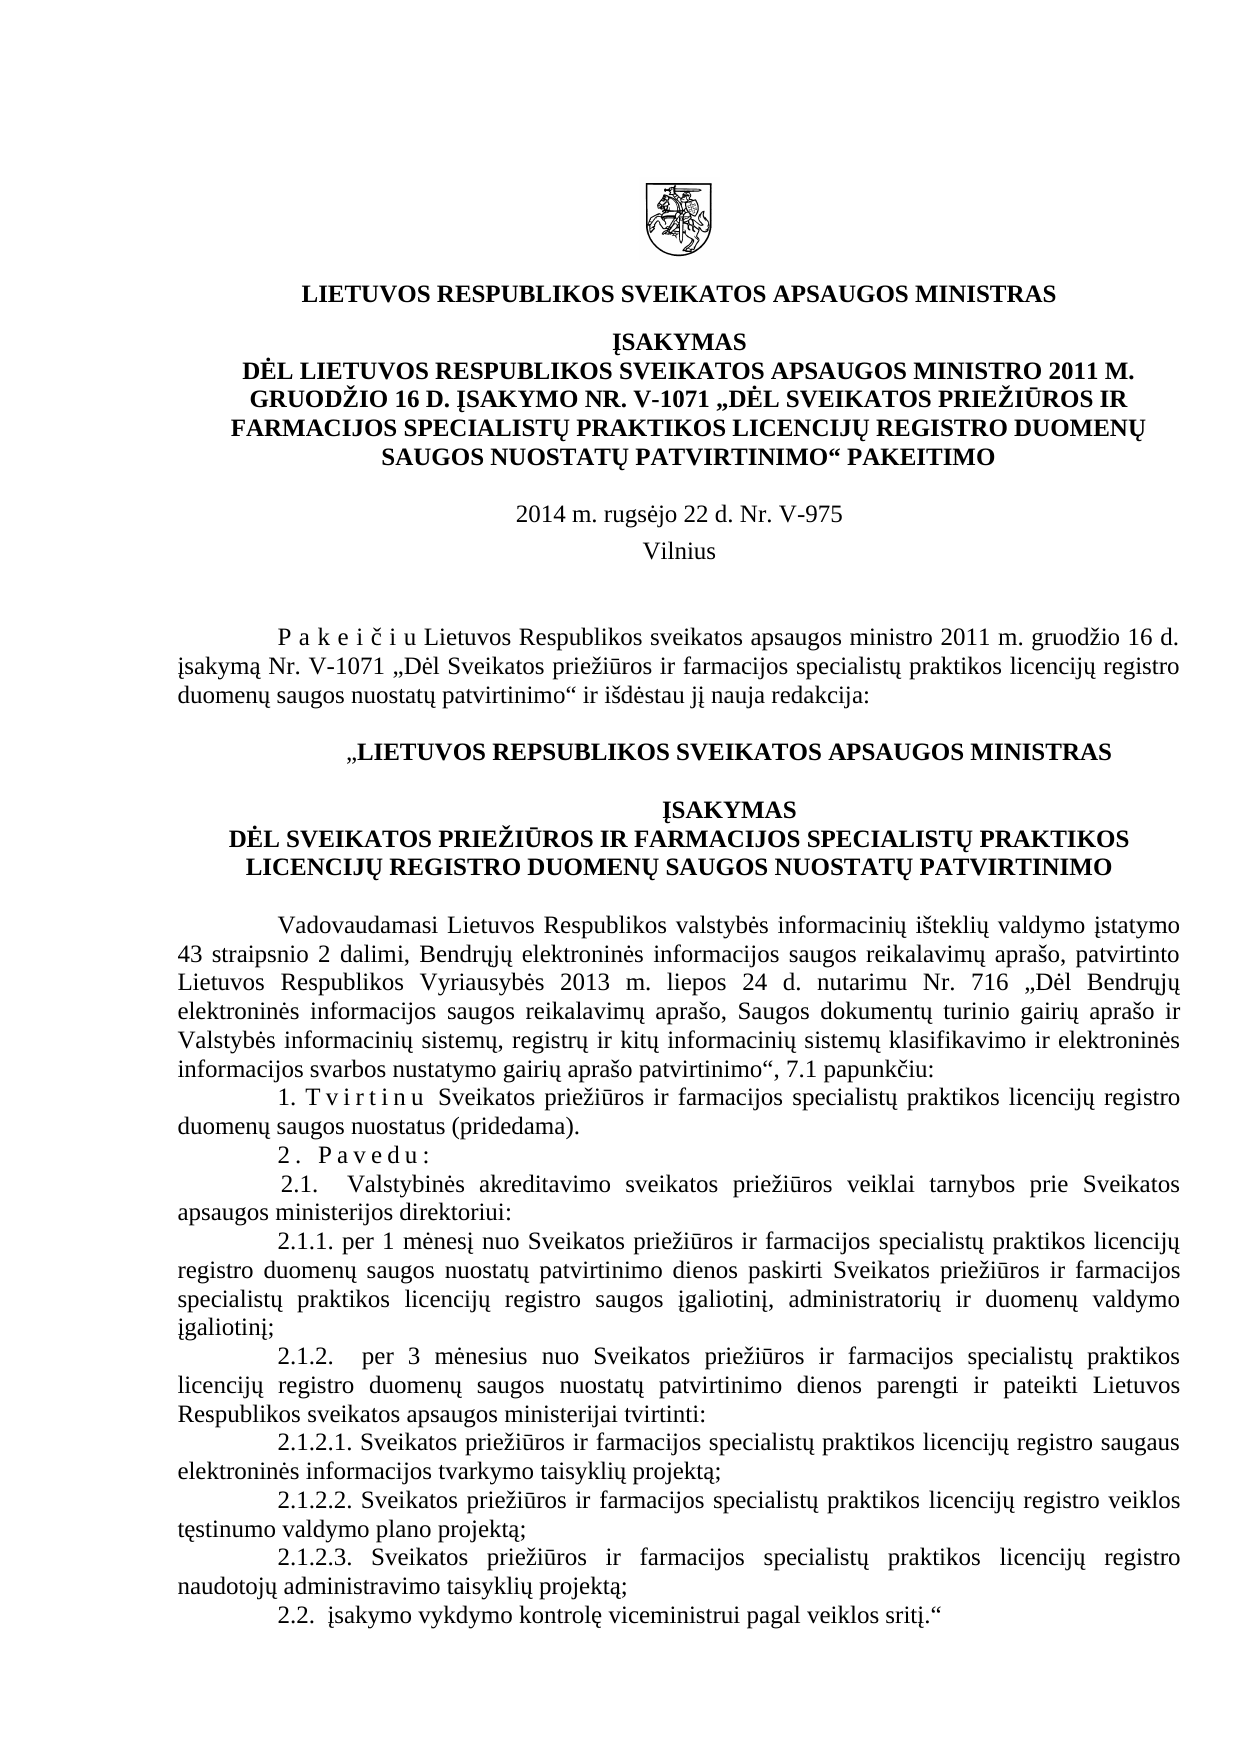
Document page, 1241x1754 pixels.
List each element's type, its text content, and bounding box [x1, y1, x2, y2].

text Vadovaudamasi Lietuvos Respublikos valstybės informacinių išteklių valdymo įstatymo 43 straipsnio 2 dalimi, Bendrųjų elektroninės informacijos saugos reikalavimų aprašo, patvirtinto Lietuvos Respublikos Vyriausybės 2013 m. liepos 24 d. nutarimu Nr. 716 „Dėl Bendrųjų elektroninės informacijos saugos reikalavimų aprašo, Saugos dokumentų turinio gairių aprašo ir Valstybės informacinių sistemų, registrų ir kitų informacinių sistemų klasifikavimo ir elektroninės informacijos svarbos nustatymo gairių aprašo patvirtinimo“, 7.1 papunkčiu: [177, 910, 1181, 1082]
text 2.1.2.2. Sveikatos priežiūros ir farmacijos specialistų praktikos licencijų registro veiklos tęstinumo valdymo plano projektą; [177, 1485, 1181, 1542]
text Vilnius [177, 527, 1181, 565]
text LIETUVOS RESPUBLIKOS SVEIKATOS APSAUGOS MINISTRAS [177, 279, 1181, 308]
text 2.1.1. per 1 mėnesį nuo Sveikatos priežiūros ir farmacijos specialistų praktikos licencijų registro duomenų saugos nuostatų patvirtinimo dienos paskirti Sveikatos priežiūros ir farmacijos specialistų praktikos licencijų registro saugos įgaliotinį, administratorių ir duomenų valdymo įgaliotinį; [177, 1226, 1181, 1341]
text 2.1. Valstybinės akreditavimo sveikatos priežiūros veiklai tarnybos prie Sveikatos apsaugos ministerijos direktoriui: [177, 1169, 1181, 1226]
text ĮSAKYMAS [177, 795, 1181, 824]
text P a k e i č i u Lietuvos Respublikos sveikatos apsaugos ministro 2011 m. gruodžio 16 d. įsakymą Nr. V-1071 „Dėl Sveikatos priežiūros ir farmacijos specialistų praktikos licencijų registro duomenų saugos nuostatų patvirtinimo“ ir išdėstau jį nauja redakcija: [177, 622, 1181, 709]
text „LIETUVOS REPSUBLIKOS SVEIKATOS APSAUGOS MINISTRAS [177, 737, 1181, 766]
text 2.1.2.3. Sveikatos priežiūros ir farmacijos specialistų praktikos licencijų registro naudotojų administravimo taisyklių projektą; [177, 1542, 1181, 1600]
text 2.1.2.1. Sveikatos priežiūros ir farmacijos specialistų praktikos licencijų registro saugaus elektroninės informacijos tvarkymo taisyklių projektą; [177, 1427, 1181, 1485]
text 1. Tvirtinu Sveikatos priežiūros ir farmacijos specialistų praktikos licencijų registro duomenų saugos nuostatus (pridedama). [177, 1082, 1181, 1140]
text 2. Pavedu: [177, 1140, 1181, 1169]
text DĖL LIETUVOS RESPUBLIKOS SVEIKATOS APSAUGOS MINISTRO 2011 M. GRUODŽIO 16 D. ĮSAKYMO NR. V-1071 „DĖL SVEIKATOS PRIEŽIŪROS IR FARMACIJOS SPECIALISTŲ PRAKTIKOS LICENCIJŲ REGISTRO DUOMENŲ SAUGOS NUOSTATŲ PATVIRTINIMO“ PAKEITIMO [196, 356, 1181, 471]
text 2.1.2. per 3 mėnesius nuo Sveikatos priežiūros ir farmacijos specialistų praktikos licencijų registro duomenų saugos nuostatų patvirtinimo dienos parengti ir pateikti Lietuvos Respublikos sveikatos apsaugos ministerijai tvirtinti: [177, 1341, 1181, 1427]
text ĮSAKYMAS [177, 327, 1181, 356]
text 2014 m. rugsėjo 22 d. Nr. V-975 [177, 490, 1181, 527]
text 2.2. įsakymo vykdymo kontrolę viceministrui pagal veiklos sritį.“ [177, 1600, 1181, 1629]
text DĖL SVEIKATOS PRIEŽIŪROS IR FARMACIJOS SPECIALISTŲ PRAKTIKOS LICENCIJŲ REGISTRO DUOMENŲ SAUGOS NUOSTATŲ PATVIRTINIMO [177, 824, 1181, 881]
